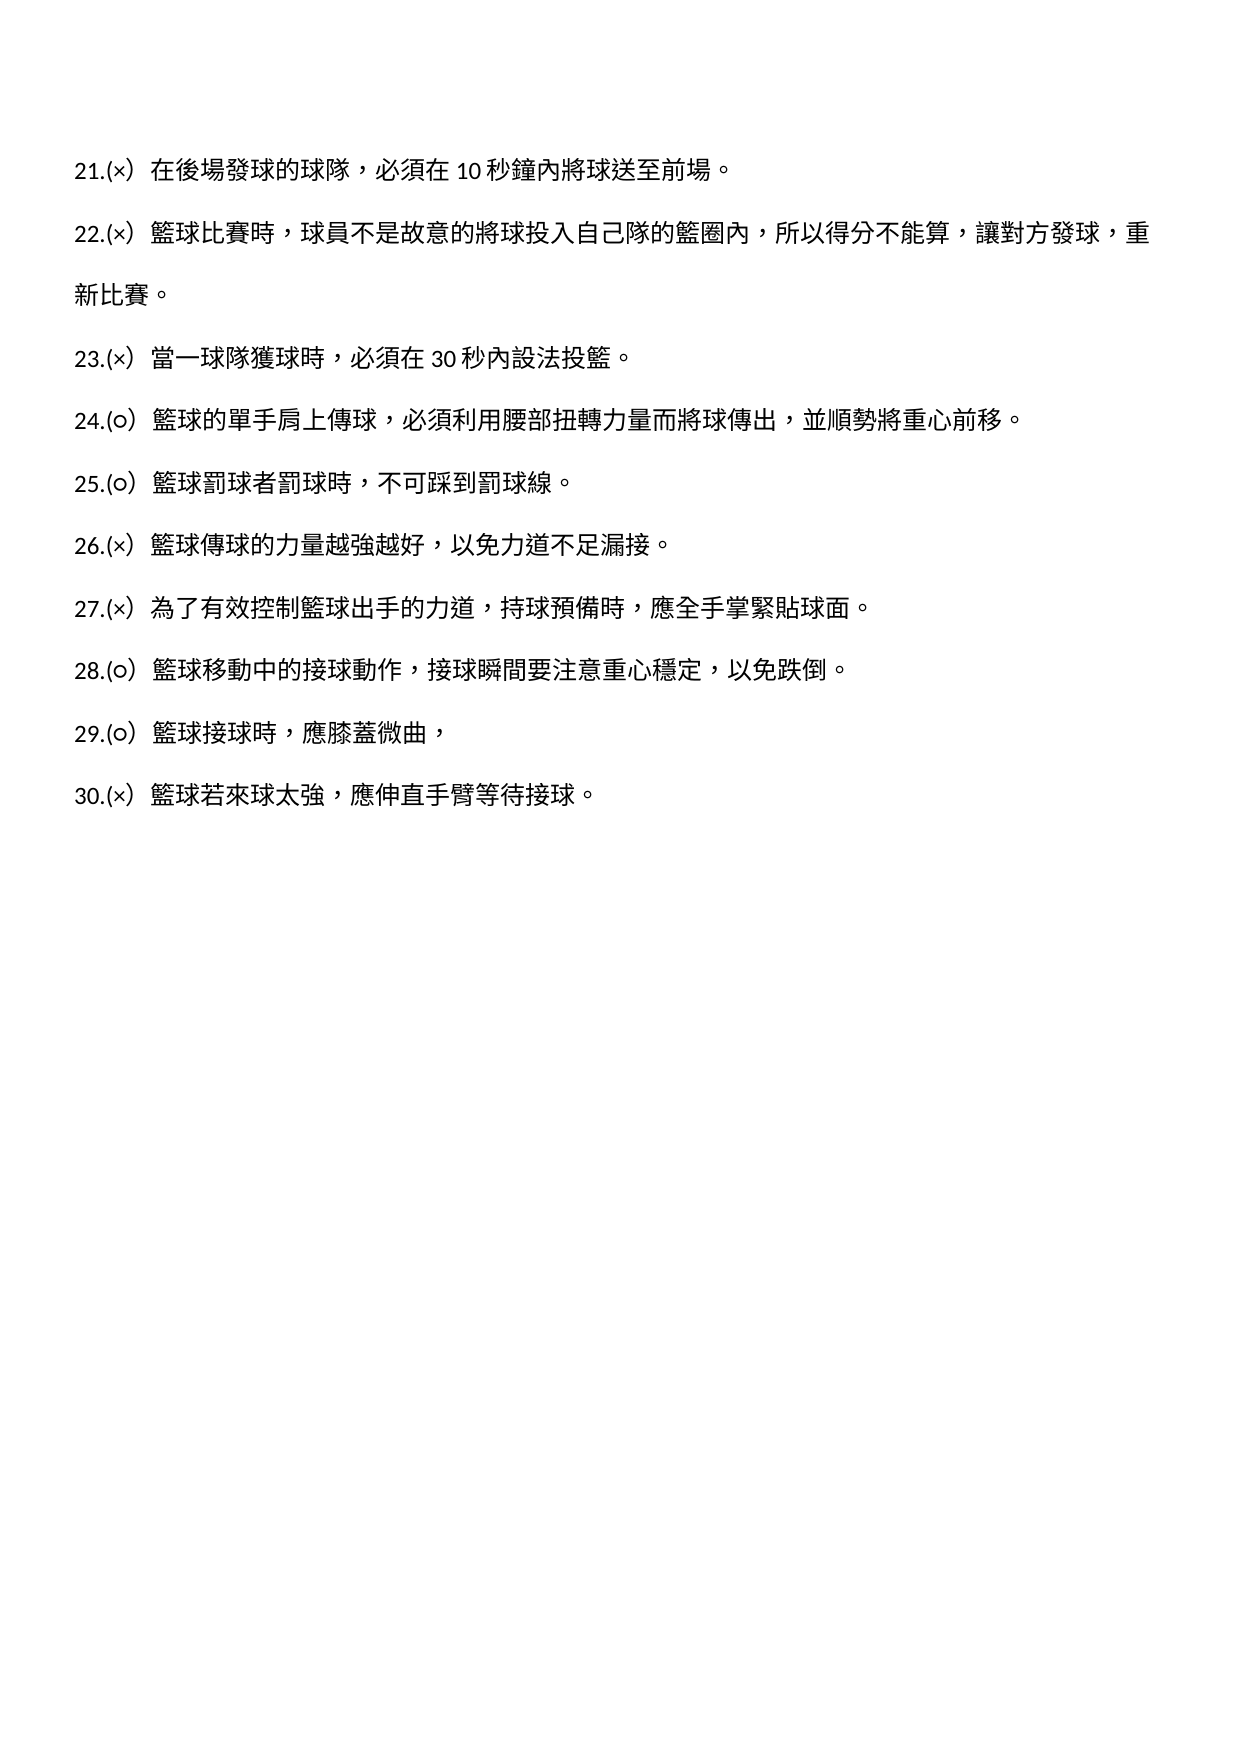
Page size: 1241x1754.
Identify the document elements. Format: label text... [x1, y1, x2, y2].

text 24.(○）籃球的單手肩上傳球，必須利用腰部扭轉力量而將球傳出，並順勢將重心前移。 [74, 377, 1167, 439]
text 25.(○）籃球罰球者罰球時，不可踩到罰球線。 [74, 439, 1167, 502]
text 30.(×）籃球若來球太強，應伸直手臂等待接球。 [74, 752, 1167, 814]
text 28.(○）籃球移動中的接球動作，接球瞬間要注意重心穩定，以免跌倒。 [74, 627, 1167, 689]
text 29.(○）籃球接球時，應膝蓋微曲， [74, 689, 1167, 752]
text 23.(×）當一球隊獲球時，必須在30秒內設法投籃。 [74, 314, 1167, 377]
text 21.(×）在後場發球的球隊，必須在10秒鐘內將球送至前場。 [74, 127, 1167, 189]
text 22.(×）籃球比賽時，球員不是故意的將球投入自己隊的籃圈內，所以得分不能算，讓對方發球，重新比賽。 [74, 189, 1167, 314]
text 27.(×）為了有效控制籃球出手的力道，持球預備時，應全手掌緊貼球面。 [74, 564, 1167, 627]
text 26.(×）籃球傳球的力量越強越好，以免力道不足漏接。 [74, 502, 1167, 564]
